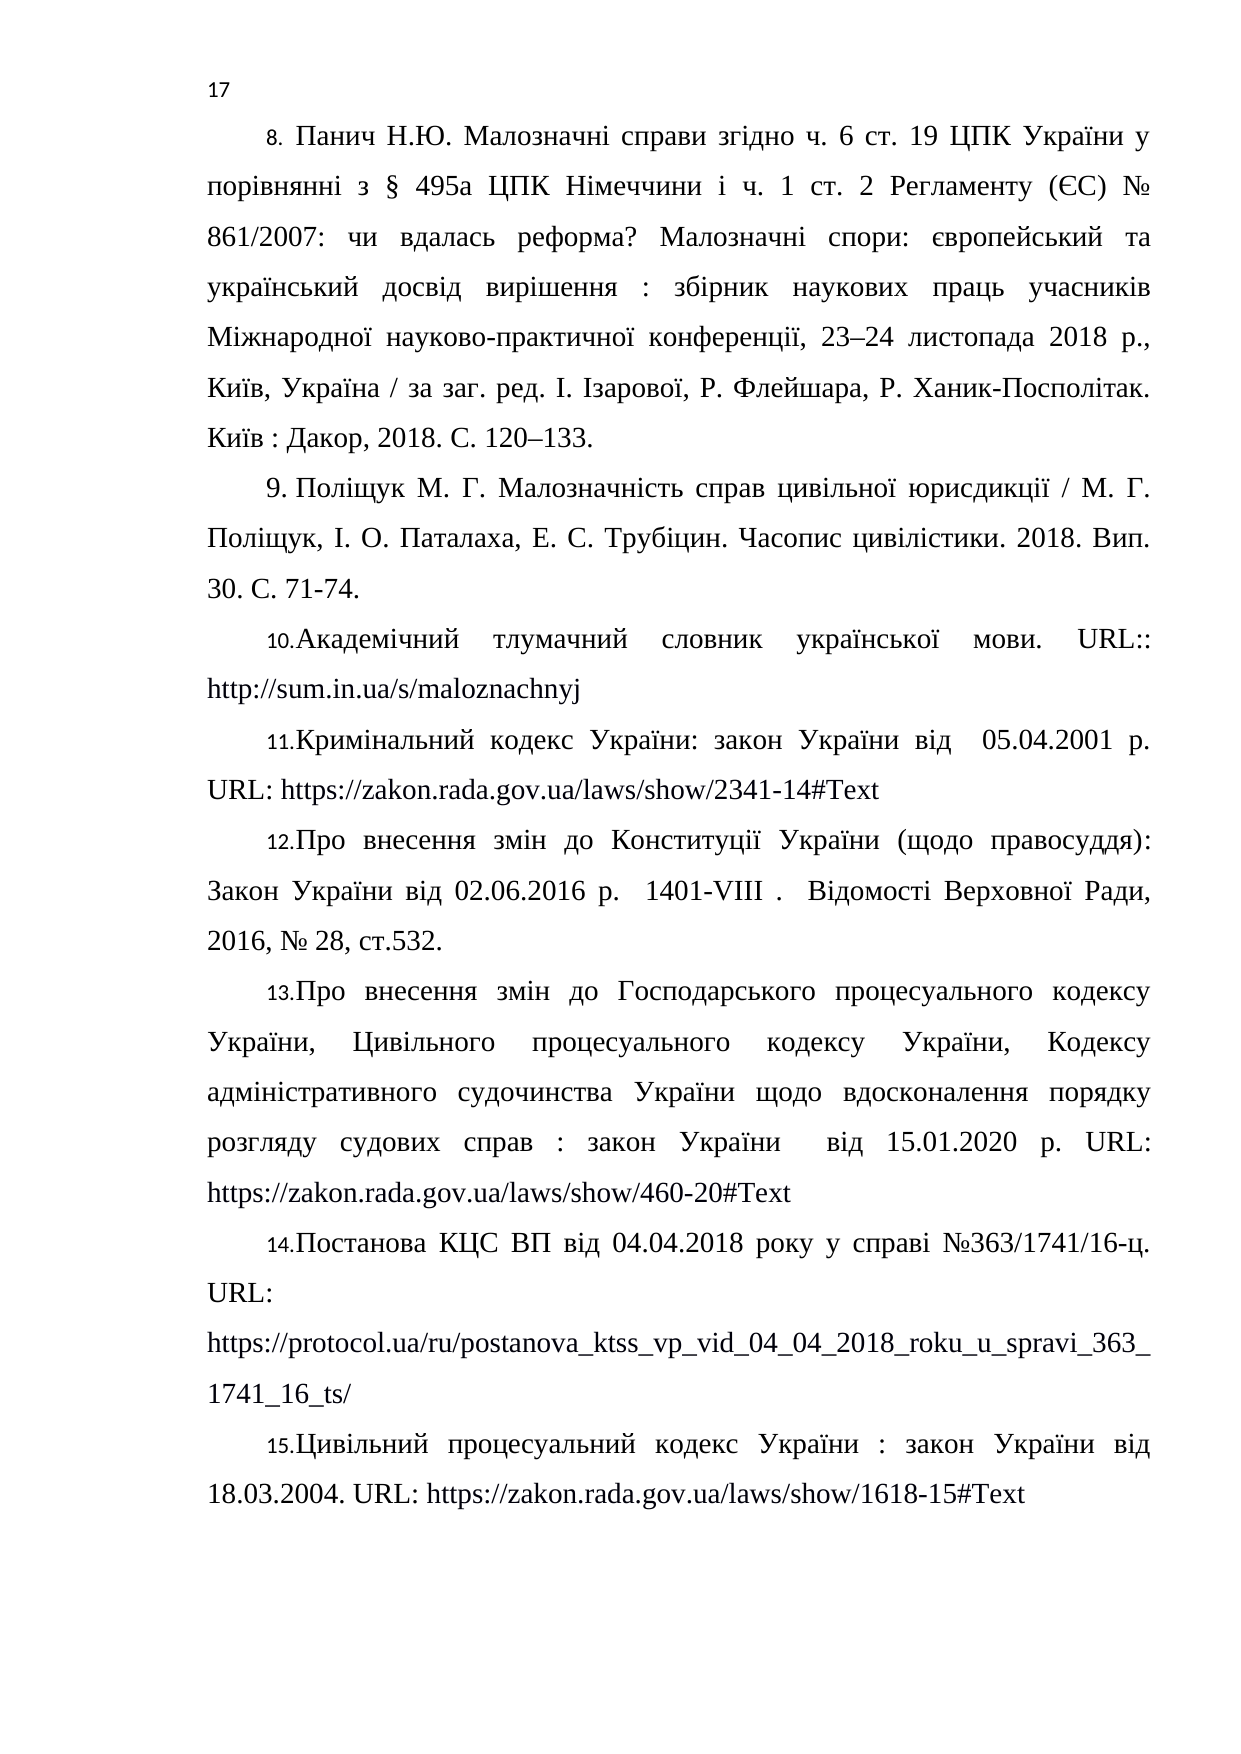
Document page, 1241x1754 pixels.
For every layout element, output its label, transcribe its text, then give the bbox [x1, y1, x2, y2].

list Цивільний процесуальний кодекс України : закон України від 18.03.2004. URL: https://zakon.rada.gov.ua/laws/show/1618-15#Text [207, 1426, 1152, 1510]
list Академічний тлумачний словник української мови. URL:: http://sum.in.ua/s/maloznachnyj [207, 621, 1152, 705]
list Про внесення змін до Господарського процесуального кодексу України, Цивільного процесуального кодексу України, Кодексу адміністративного судочинства України щодо вдосконалення порядку розгляду судових справ : закон України від 15.01.2020 р. URL: https://zakon.rada.gov.ua/laws/show/460-20#Text [207, 973, 1152, 1208]
list Поліщук М. Г. Малозначність справ цивільної юрисдикції / М. Г. Поліщук, І. О. Паталаха, Е. С. Трубіцин. Часопис цивілістики. 2018. Вип. 30. С. 71-74. [207, 470, 1152, 604]
list Постанова КЦС ВП від 04.04.2018 року у справі №363/1741/16-ц. URL: https://protocol.ua/ru/postanova_ktss_vp_vid_04_04_2018_roku_u_spravi_363_1741_16_ts/ [207, 1225, 1152, 1409]
list Панич Н.Ю. Малозначні справи згідно ч. 6 ст. 19 ЦПК України у порівнянні з § 495a ЦПК Німеччини і ч. 1 ст. 2 Регламенту (ЄС) № 861/2007: чи вдалась реформа? Малозначні спори: європейський та український досвід вирішення : збірник наукових праць учасників Міжнародної науково-практичної конференції, 23–24 листопада 2018 р., Київ, Україна / за заг. ред. І. Ізарової, Р. Флейшара, Р. Ханик-Посполітак. Київ : Дакор, 2018. С. 120–133. [207, 118, 1152, 453]
list Кримінальний кодекс України: закон України від 05.04.2001 р. URL: https://zakon.rada.gov.ua/laws/show/2341-14#Text [207, 722, 1152, 806]
list Про внесення змін до Конституції України (щодо правосуддя): Закон України від 02.06.2016 р. 1401-VIII . Відомості Верховної Ради, 2016, № 28, ст.532. [207, 822, 1152, 957]
